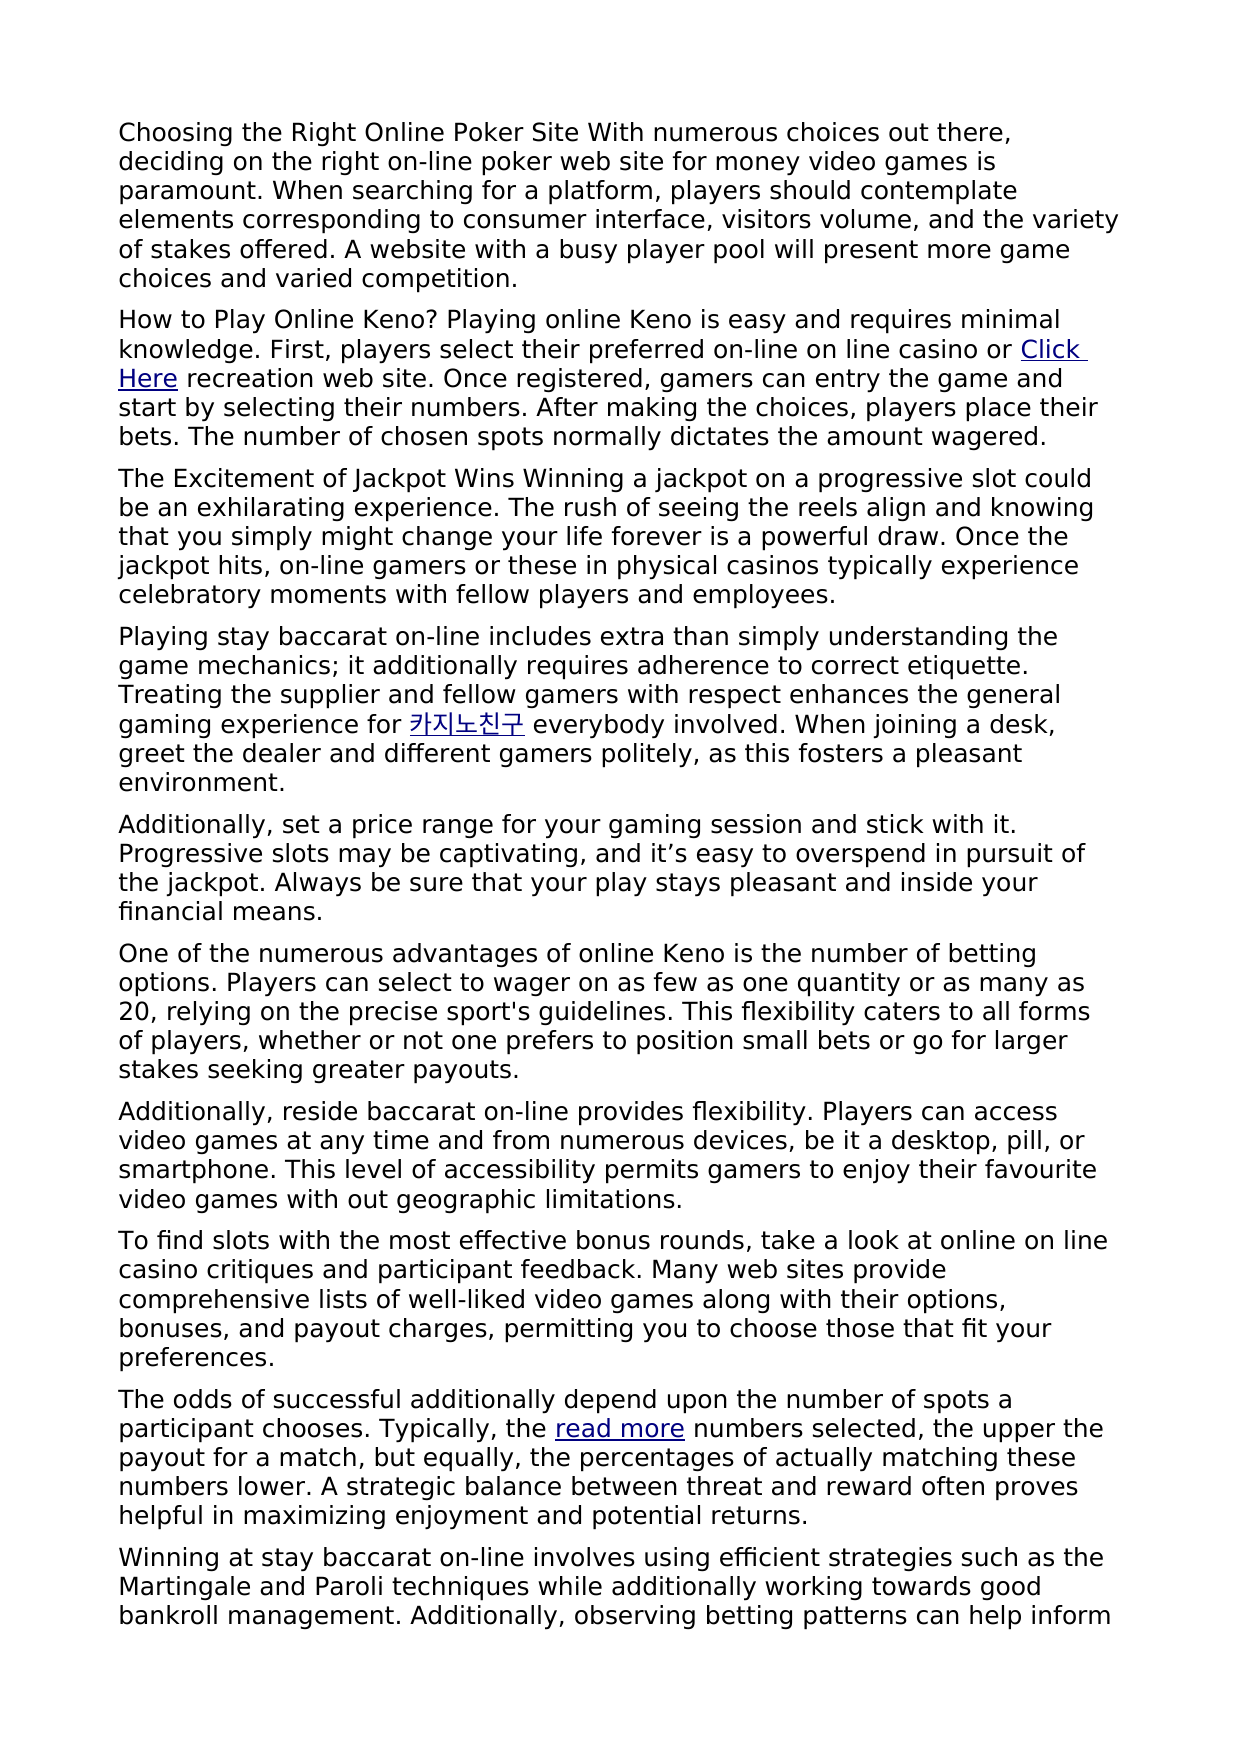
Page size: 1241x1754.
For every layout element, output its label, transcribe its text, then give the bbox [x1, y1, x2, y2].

text Additionally, reside baccarat on-line provides flexibility. Players can access video games at any time and from numerous devices, be it a desktop, pill, or smartphone. This level of accessibility permits gamers to enjoy their favourite video games with out geographic limitations. [118, 1097, 1122, 1214]
text Additionally, set a price range for your gaming session and stick with it. Progressive slots may be captivating, and it’s easy to overspend in pursuit of the jackpot. Always be sure that your play stays pleasant and inside your financial means. [118, 810, 1122, 926]
text The odds of successful additionally depend upon the number of spots a participant chooses. Typically, the read more numbers selected, the upper the payout for a match, but equally, the percentages of actually matching these numbers lower. A strategic balance between threat and reward often proves helpful in maximizing enjoyment and potential returns. [118, 1385, 1122, 1531]
text One of the numerous advantages of online Keno is the number of betting options. Players can select to wager on as few as one quantity or as many as 20, relying on the precise sport's guidelines. This flexibility caters to all forms of players, whether or not one prefers to position small bets or go for larger stakes seeking greater payouts. [118, 939, 1122, 1085]
text Winning at stay baccarat on-line involves using efficient strategies such as the Martingale and Paroli techniques while additionally working towards good bankroll management. Additionally, observing betting patterns can help inform [118, 1543, 1122, 1631]
text The Excitement of Jackpot Wins Winning a jackpot on a progressive slot could be an exhilarating experience. The rush of seeing the reels align and knowing that you simply might change your life forever is a powerful draw. Once the jackpot hits, on-line gamers or these in physical casinos typically experience celebratory moments with fellow players and employees. [118, 464, 1122, 610]
text To find slots with the most effective bonus rounds, take a look at online on line casino critiques and participant feedback. Many web sites provide comprehensive lists of well-liked video games along with their options, bonuses, and payout charges, permitting you to choose those that fit your preferences. [118, 1226, 1122, 1372]
text Choosing the Right Online Poker Site With numerous choices out there, deciding on the right on-line poker web site for money video games is paramount. When searching for a platform, players should contemplate elements corresponding to consumer interface, visitors volume, and the variety of stakes offered. A website with a busy player pool will present more game choices and varied competition. [118, 118, 1122, 293]
text Playing stay baccarat on-line includes extra than simply understanding the game mechanics; it additionally requires adherence to correct etiquette. Treating the supplier and fellow gamers with respect enhances the general gaming experience for 카지노친구 everybody involved. When joining a desk, greet the dealer and different gamers politely, as this fosters a pleasant environment. [118, 622, 1122, 797]
text How to Play Online Keno? Playing online Keno is easy and requires minimal knowledge. First, players select their preferred on-line on line casino or Click Here recreation web site. Once registered, gamers can entry the game and start by selecting their numbers. After making the choices, players place their bets. The number of chosen spots normally dictates the amount wagered. [118, 306, 1122, 451]
